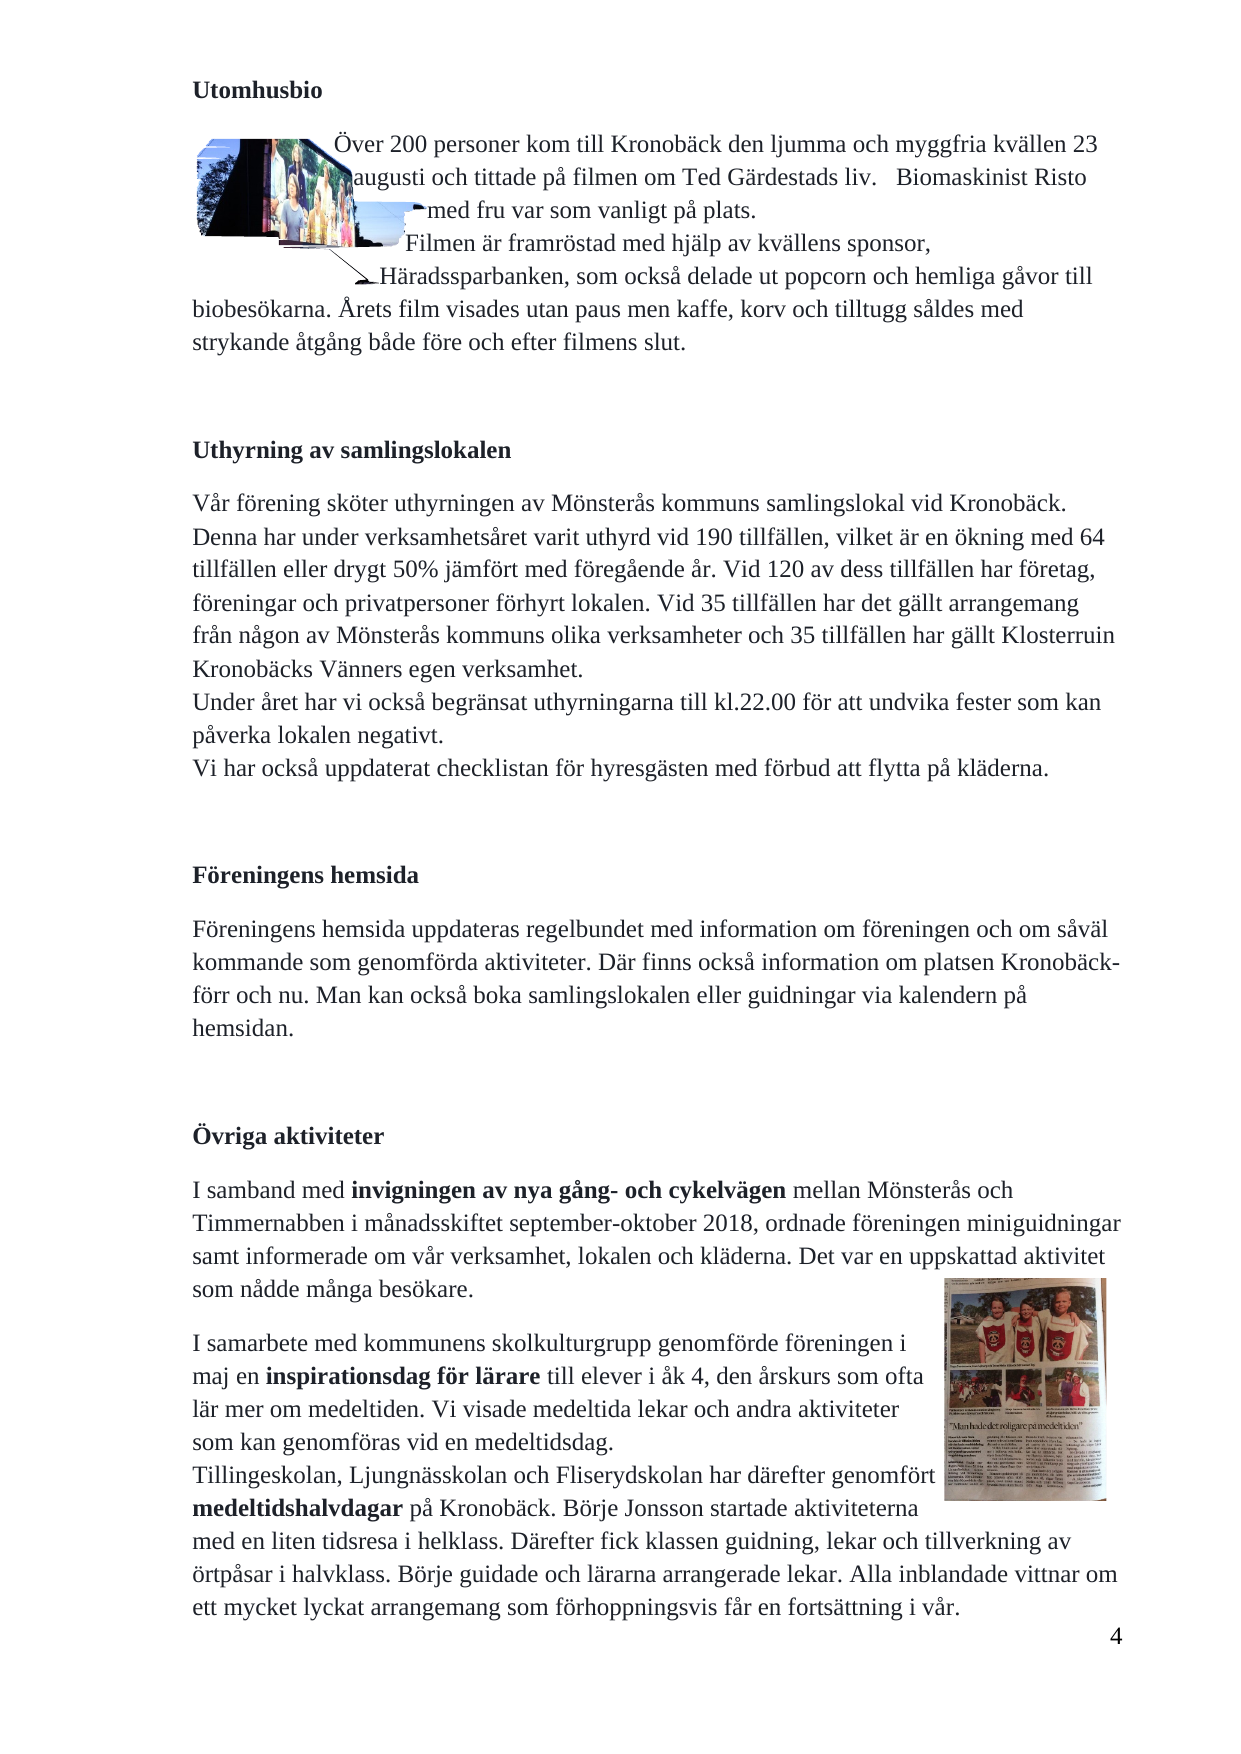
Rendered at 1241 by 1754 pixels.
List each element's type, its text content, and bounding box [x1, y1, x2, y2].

list Över 200 personer kom till Kronobäck den ljumma och myggfria kvällen 23 augusti och tittade på filmen om Ted Gärdestads liv. Biomaskinist Risto med fru var som vanligt på plats. Filmen är framröstad med hjälp av kvällens sponsor, Häradssparbanken, som också delade ut popcorn och hemliga gåvor till biobesökarna. Årets film visades utan paus men kaffe, korv och tilltugg såldes med strykande åtgång både före och efter filmens slut. [192, 129, 1122, 356]
list I samband med invigningen av nya gång- och cykelvägen mellan Mönsterås och Timmernabben i månadsskiftet september-oktober 2018, ordnade föreningen miniguidningar samt informerade om vår verksamhet, lokalen och kläderna. Det var en uppskattad aktivitet som nådde många besökare. [192, 1175, 1122, 1303]
list I samarbete med kommunens skolkulturgrupp genomförde föreningen i maj en inspirationsdag för lärare till elever i åk 4, den årskurs som ofta lär mer om medeltiden. Vi visade medeltida lekar och andra aktiviteter som kan genomföras vid en medeltidsdag. Tillingeskolan, Ljungnässkolan och Fliserydskolan har därefter genomfört medeltidshalvdagar på Kronobäck. Börje Jonsson startade aktiviteterna med en liten tidsresa i helklass. Därefter fick klassen guidning, lekar och tillverkning av örtpåsar i halvklass. Börje guidade och lärarna arrangerade lekar. Alla inblandade vittnar om ett mycket lyckat arrangemang som förhoppningsvis får en fortsättning i vår. [192, 1328, 1122, 1621]
list Övriga aktiviteter [192, 1121, 1122, 1150]
list Vår förening sköter uthyrningen av Mönsterås kommuns samlingslokal vid Kronobäck. Denna har under verksamhetsåret varit uthyrd vid 190 tillfällen, vilket är en ökning med 64 tillfällen eller drygt 50% jämfört med föregående år. Vid 120 av dess tillfällen har företag, föreningar och privatpersoner förhyrt lokalen. Vid 35 tillfällen har det gällt arrangemang från någon av Mönsterås kommuns olika verksamheter och 35 tillfällen har gällt Klosterruin Kronobäcks Vänners egen verksamhet. Under året har vi också begränsat uthyrningarna till kl.22.00 för att undvika fester som kan påverka lokalen negativt. Vi har också uppdaterat checklistan för hyresgästen med förbud att flytta på kläderna. [192, 488, 1122, 781]
list Föreningens hemsida uppdateras regelbundet med information om föreningen och om såväl kommande som genomförda aktiviteter. Där finns också information om platsen Kronobäck-förr och nu. Man kan också boka samlingslokalen eller guidningar via kalendern på hemsidan. [192, 914, 1122, 1042]
list Utomhusbio [192, 75, 1122, 104]
list Uthyrning av samlingslokalen [192, 435, 1122, 463]
list Föreningens hemsida [192, 860, 1122, 889]
